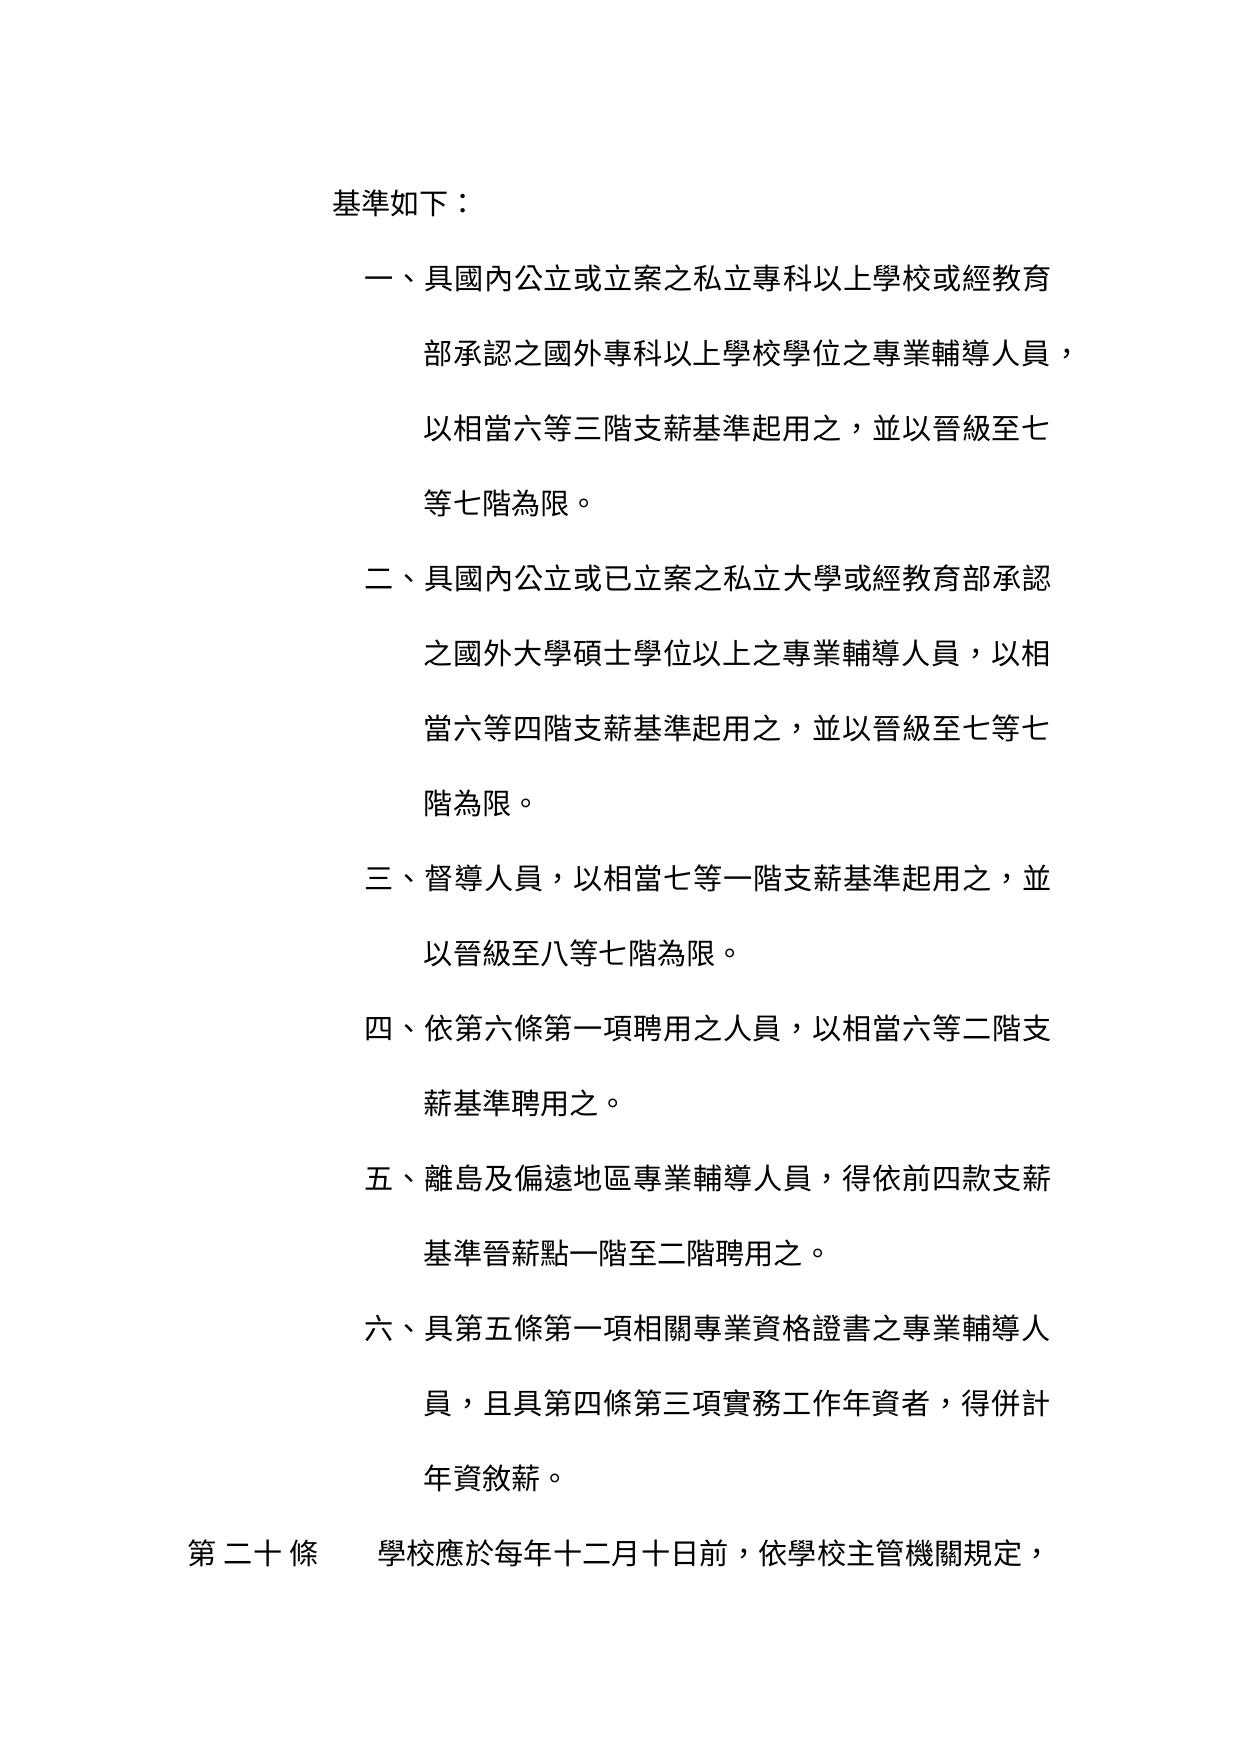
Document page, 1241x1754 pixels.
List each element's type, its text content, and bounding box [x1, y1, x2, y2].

text 基準如下： [187, 164, 1053, 239]
text 四、依第六條第一項聘用之人員，以相當六等二階支薪基準聘用之。 [364, 989, 1053, 1139]
text 三、督導人員，以相當七等一階支薪基準起用之，並以晉級至八等七階為限。 [364, 839, 1053, 989]
text 二、具國內公立或已立案之私立大學或經教育部承認之國外大學碩士學位以上之專業輔導人員，以相當六等四階支薪基準起用之，並以晉級至七等七階為限。 [364, 539, 1053, 839]
text 一、具國內公立或立案之私立專科以上學校或經教育部承認之國外專科以上學校學位之專業輔導人員，以相當六等三階支薪基準起用之，並以晉級至七等七階為限。 [364, 239, 1053, 539]
text 第 二十 條 學校應於每年十二月十日前，依學校主管機關規定， [187, 1514, 1053, 1589]
text 六、具第五條第一項相關專業資格證書之專業輔導人員，且具第四條第三項實務工作年資者，得併計年資敘薪。 [364, 1289, 1053, 1514]
text 五、離島及偏遠地區專業輔導人員，得依前四款支薪基準晉薪點一階至二階聘用之。 [364, 1139, 1053, 1289]
